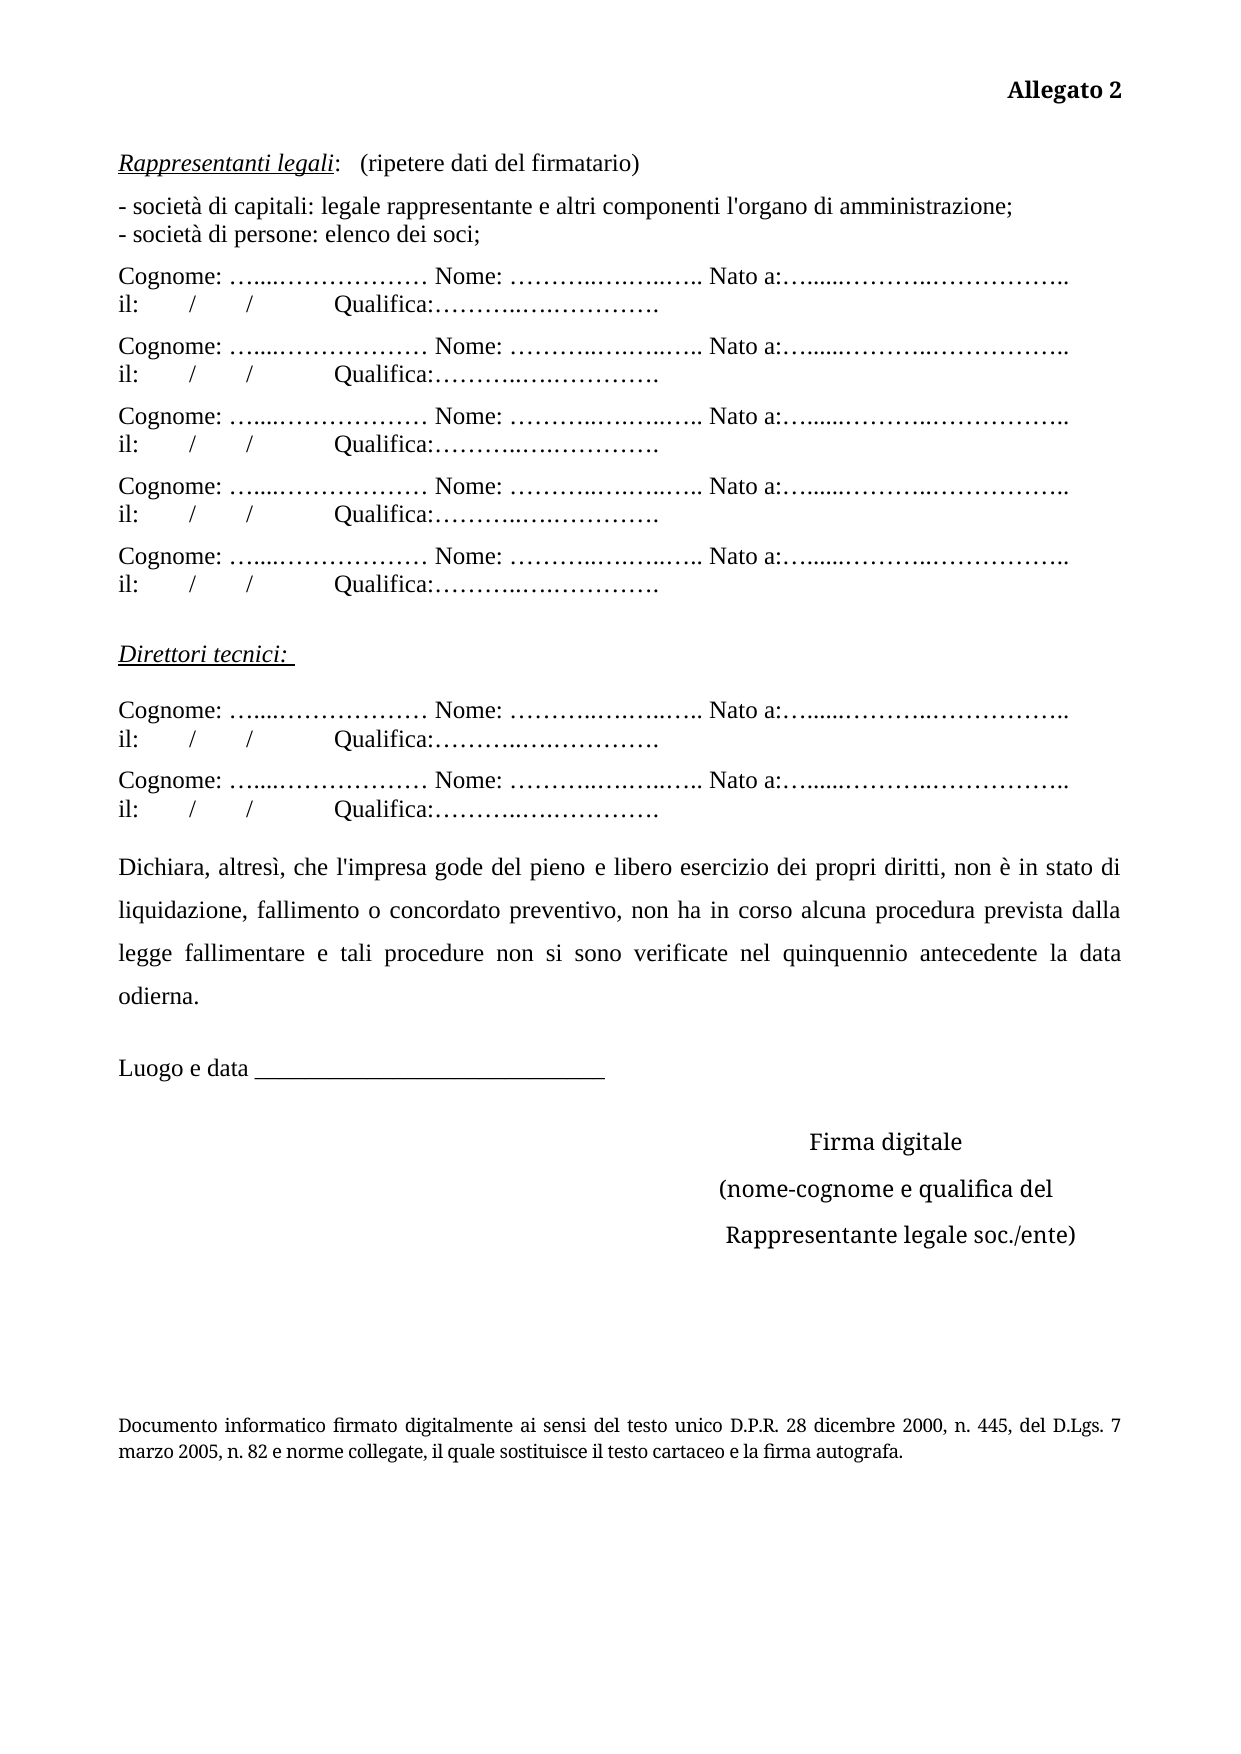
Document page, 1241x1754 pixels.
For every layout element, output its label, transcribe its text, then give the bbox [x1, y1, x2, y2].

text il: / / Qualifica:………..….…………. [118, 569, 1122, 598]
text il: / / Qualifica:………..….…………. [118, 499, 1122, 528]
text Cognome: …....……………… Nome: ………..….…..….. Nato a:…......………..…………….. [118, 471, 1122, 499]
text (nome-cognome e qualifica del Rappresentante legale soc./ente) [650, 1173, 1122, 1251]
text il: / / Qualifica:………..….…………. [118, 794, 1122, 823]
text Dichiara, altresì, che l'impresa gode del pieno e libero esercizio dei propri diritti, non è in stato di liquidazione, fallimento o concordato preventivo, non ha in corso alcuna procedura prevista dalla legge fallimentare e tali procedure non si sono verificate nel quinquennio antecedente la data odierna. [118, 852, 1122, 1010]
text Direttori tecnici: [118, 639, 1122, 668]
text il: / / Qualifica:………..….…………. [118, 429, 1122, 458]
text Cognome: …....……………… Nome: ………..….…..….. Nato a:…......………..…………….. [118, 261, 1122, 289]
text Cognome: …....……………… Nome: ………..….…..….. Nato a:…......………..…………….. [118, 765, 1122, 794]
text il: / / Qualifica:………..….…………. [118, 724, 1122, 753]
text - società di capitali: legale rappresentante e altri componenti l'organo di amministrazione; [118, 191, 1122, 219]
text Cognome: …....……………… Nome: ………..….…..….. Nato a:…......………..…………….. [118, 401, 1122, 429]
text - società di persone: elenco dei soci; [118, 219, 1122, 248]
text Cognome: …....……………… Nome: ………..….…..….. Nato a:…......………..…………….. [118, 331, 1122, 359]
text Cognome: …....……………… Nome: ………..….…..….. Nato a:…......………..…………….. [118, 695, 1122, 724]
text il: / / Qualifica:………..….…………. [118, 359, 1122, 388]
text Luogo e data ____________________________ [118, 1053, 1122, 1082]
text il: / / Qualifica:………..….…………. [118, 289, 1122, 318]
text Firma digitale [191, 1126, 1122, 1157]
text Documento informatico firmato digitalmente ai sensi del testo unico D.P.R. 28 dicembre 2000, n. 445, del D.Lgs. 7 marzo 2005, n. 82 e norme collegate, il quale sostituisce il testo cartaceo e la firma autografa. [118, 1413, 1122, 1464]
text Cognome: …....……………… Nome: ………..….…..….. Nato a:…......………..…………….. [118, 541, 1122, 569]
text Rappresentanti legali: (ripetere dati del firmatario) [118, 148, 1122, 176]
